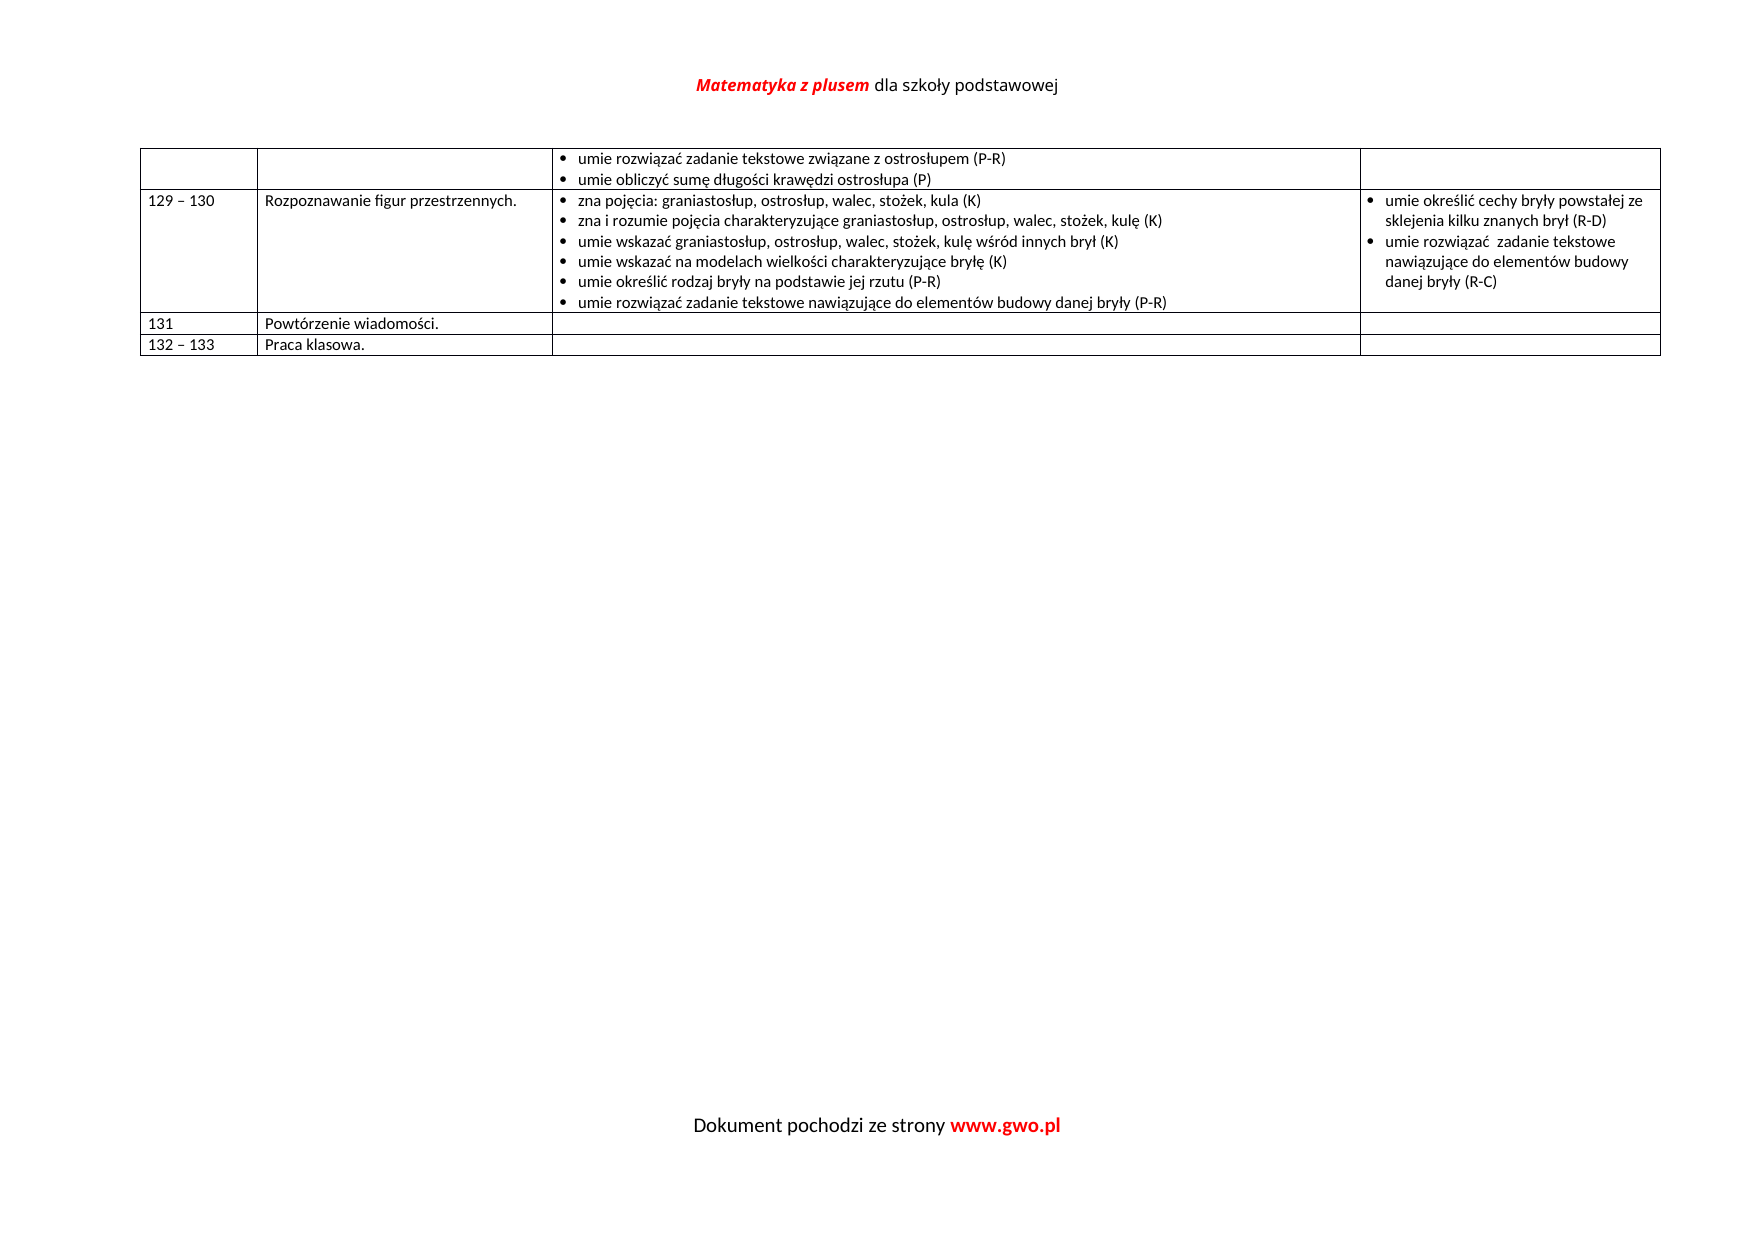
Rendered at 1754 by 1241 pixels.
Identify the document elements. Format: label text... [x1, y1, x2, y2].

table_cell [553, 313, 1360, 333]
table_cell 131 [141, 313, 257, 333]
table_cell Rozpoznawanie figur przestrzennych. [258, 190, 552, 312]
table_cell Powtórzenie wiadomości. [258, 313, 552, 333]
table_cell [553, 335, 1360, 355]
table_cell [1361, 335, 1660, 355]
table_cell zna pojęcia: graniastosłup, ostrosłup, walec, stożek, kula (K) zna i rozumie pojęcia charakteryzujące graniastosłup, ostrosłup, walec, stożek, kulę (K) umie wskazać graniastosłup, ostrosłup, walec, stożek, kulę wśród innych brył (K) umie wskazać na modelach wielkości charakteryzujące bryłę (K) umie określić rodzaj bryły na podstawie jej rzutu (P-R) umie rozwiązać zadanie tekstowe nawiązujące do elementów budowy danej bryły (P-R) [553, 190, 1360, 312]
table_cell [258, 149, 552, 189]
table_cell Praca klasowa. [258, 335, 552, 355]
table_cell 132 – 133 [141, 335, 257, 355]
table_cell 129 – 130 [141, 190, 257, 312]
table_cell [141, 149, 257, 189]
table_cell zna pojęcie ostrosłupa (K) zna nazwy ostrosłupów w zależności od podstawy (K) zna cechy budowy ostrosłupa (K) zna pojęcie siatki ostrosłupa (K) umie wskazać ostrosłup wśród innych brył (K) umie określić liczbę poszczególnych ścian, wierzchołków, krawędzi ostrosłupa (P) umie wskazać siatkę ostrosłupa (K-D) umie rozwiązać zadanie tekstowe związane z ostrosłupem (P-R) umie obliczyć sumę długości krawędzi ostrosłupa (P) [553, 149, 1360, 189]
table_cell [1361, 313, 1660, 333]
table_cell [1361, 149, 1660, 189]
table_cell umie określić cechy bryły powstałej ze sklejenia kilku znanych brył (R-D) umie rozwiązać zadanie tekstowe nawiązujące do elementów budowy danej bryły (R-C) [1361, 190, 1660, 312]
